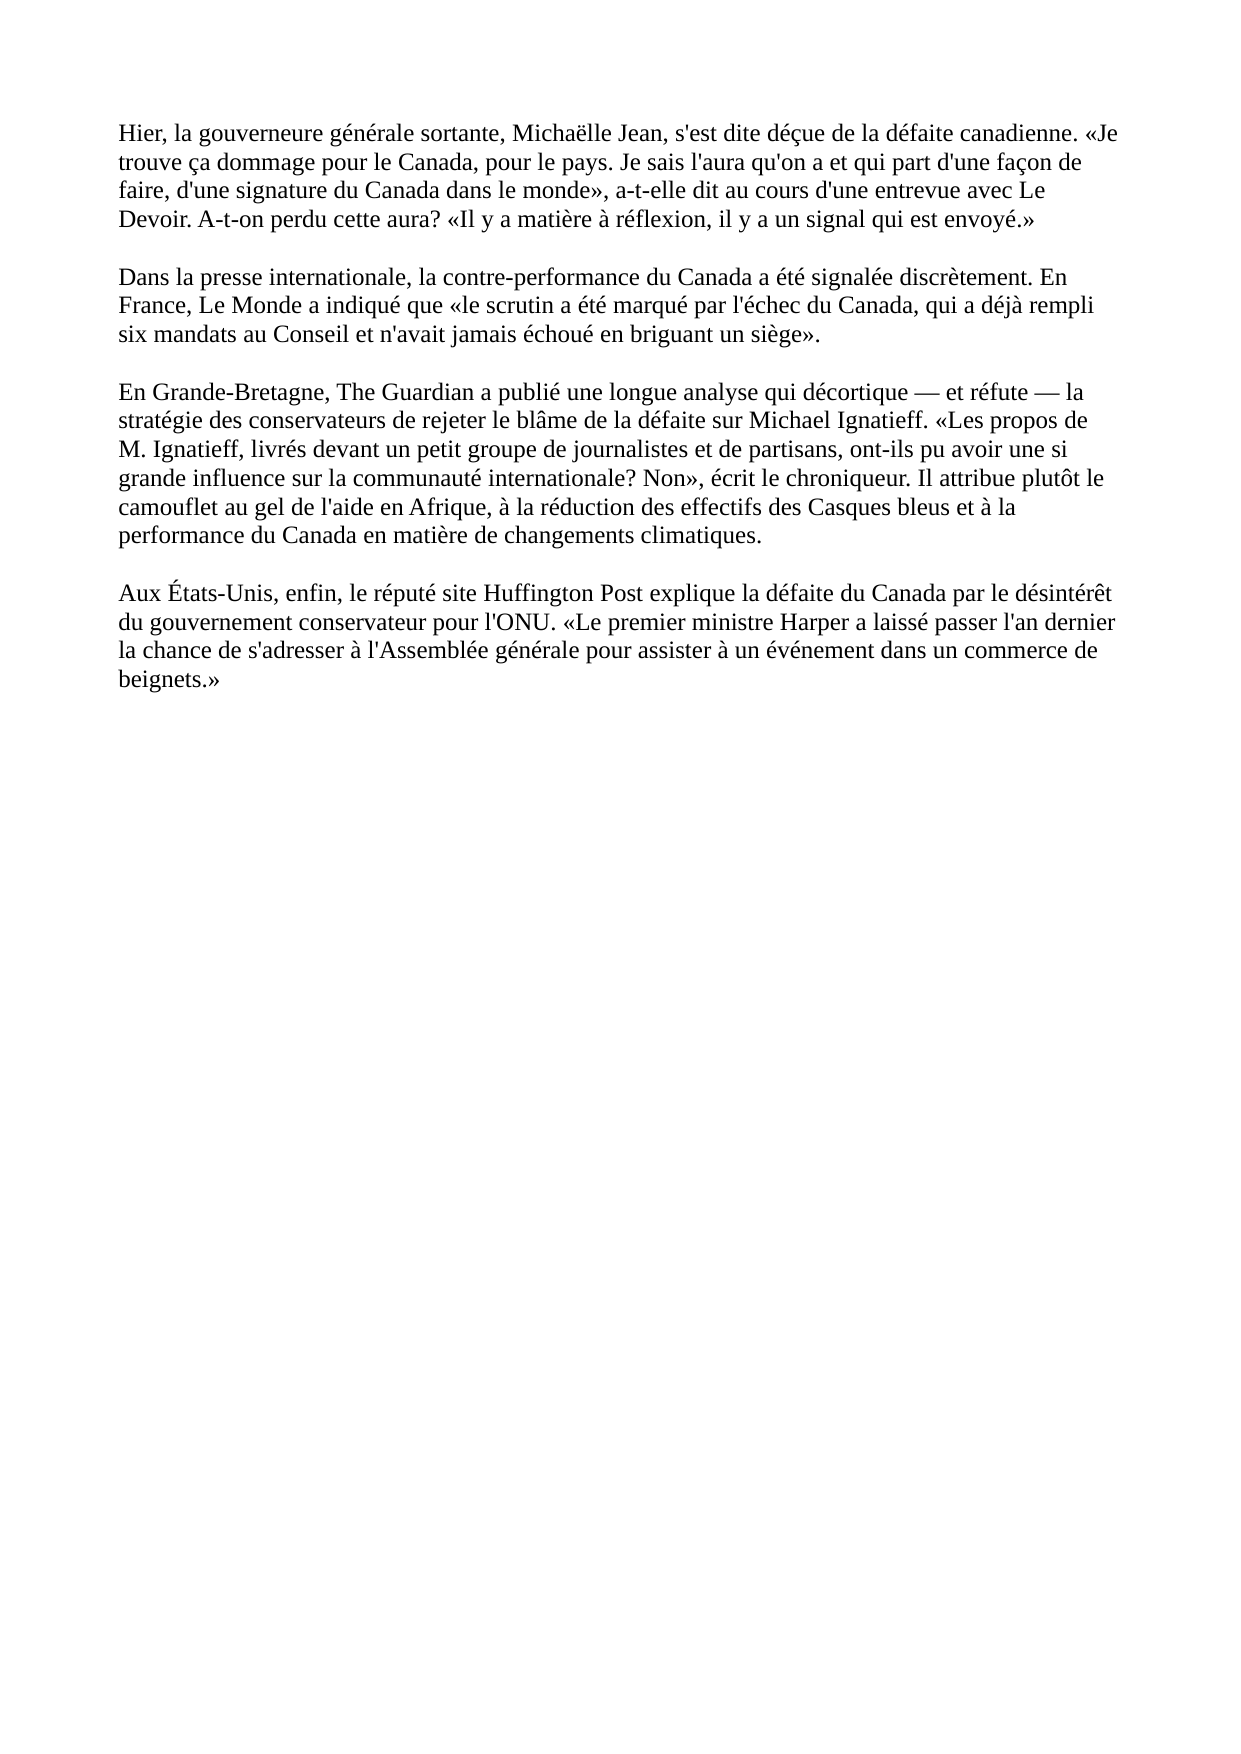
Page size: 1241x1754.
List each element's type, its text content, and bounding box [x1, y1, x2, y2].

text Hier, la gouverneure générale sortante, Michaëlle Jean, s'est dite déçue de la défaite canadienne. «Je trouve ça dommage pour le Canada, pour le pays. Je sais l'aura qu'on a et qui part d'une façon de faire, d'une signature du Canada dans le monde», a-t-elle dit au cours d'une entrevue avec Le Devoir. A-t-on perdu cette aura? «Il y a matière à réflexion, il y a un signal qui est envoyé.» Dans la presse internationale, la contre-performance du Canada a été signalée discrètement. En France, Le Monde a indiqué que «le scrutin a été marqué par l'échec du Canada, qui a déjà rempli six mandats au Conseil et n'avait jamais échoué en briguant un siège». En Grande-Bretagne, The Guardian a publié une longue analyse qui décortique — et réfute — la stratégie des conservateurs de rejeter le blâme de la défaite sur Michael Ignatieff. «Les propos de M. Ignatieff, livrés devant un petit groupe de journalistes et de partisans, ont-ils pu avoir une si grande influence sur la communauté internationale? Non», écrit le chroniqueur. Il attribue plutôt le camouflet au gel de l'aide en Afrique, à la réduction des effectifs des Casques bleus et à la performance du Canada en matière de changements climatiques. Aux États-Unis, enfin, le réputé site Huffington Post explique la défaite du Canada par le désintérêt du gouvernement conservateur pour l'ONU. «Le premier ministre Harper a laissé passer l'an dernier la chance de s'adresser à l'Assemblée générale pour assister à un événement dans un commerce de beignets.» [118, 118, 1122, 693]
